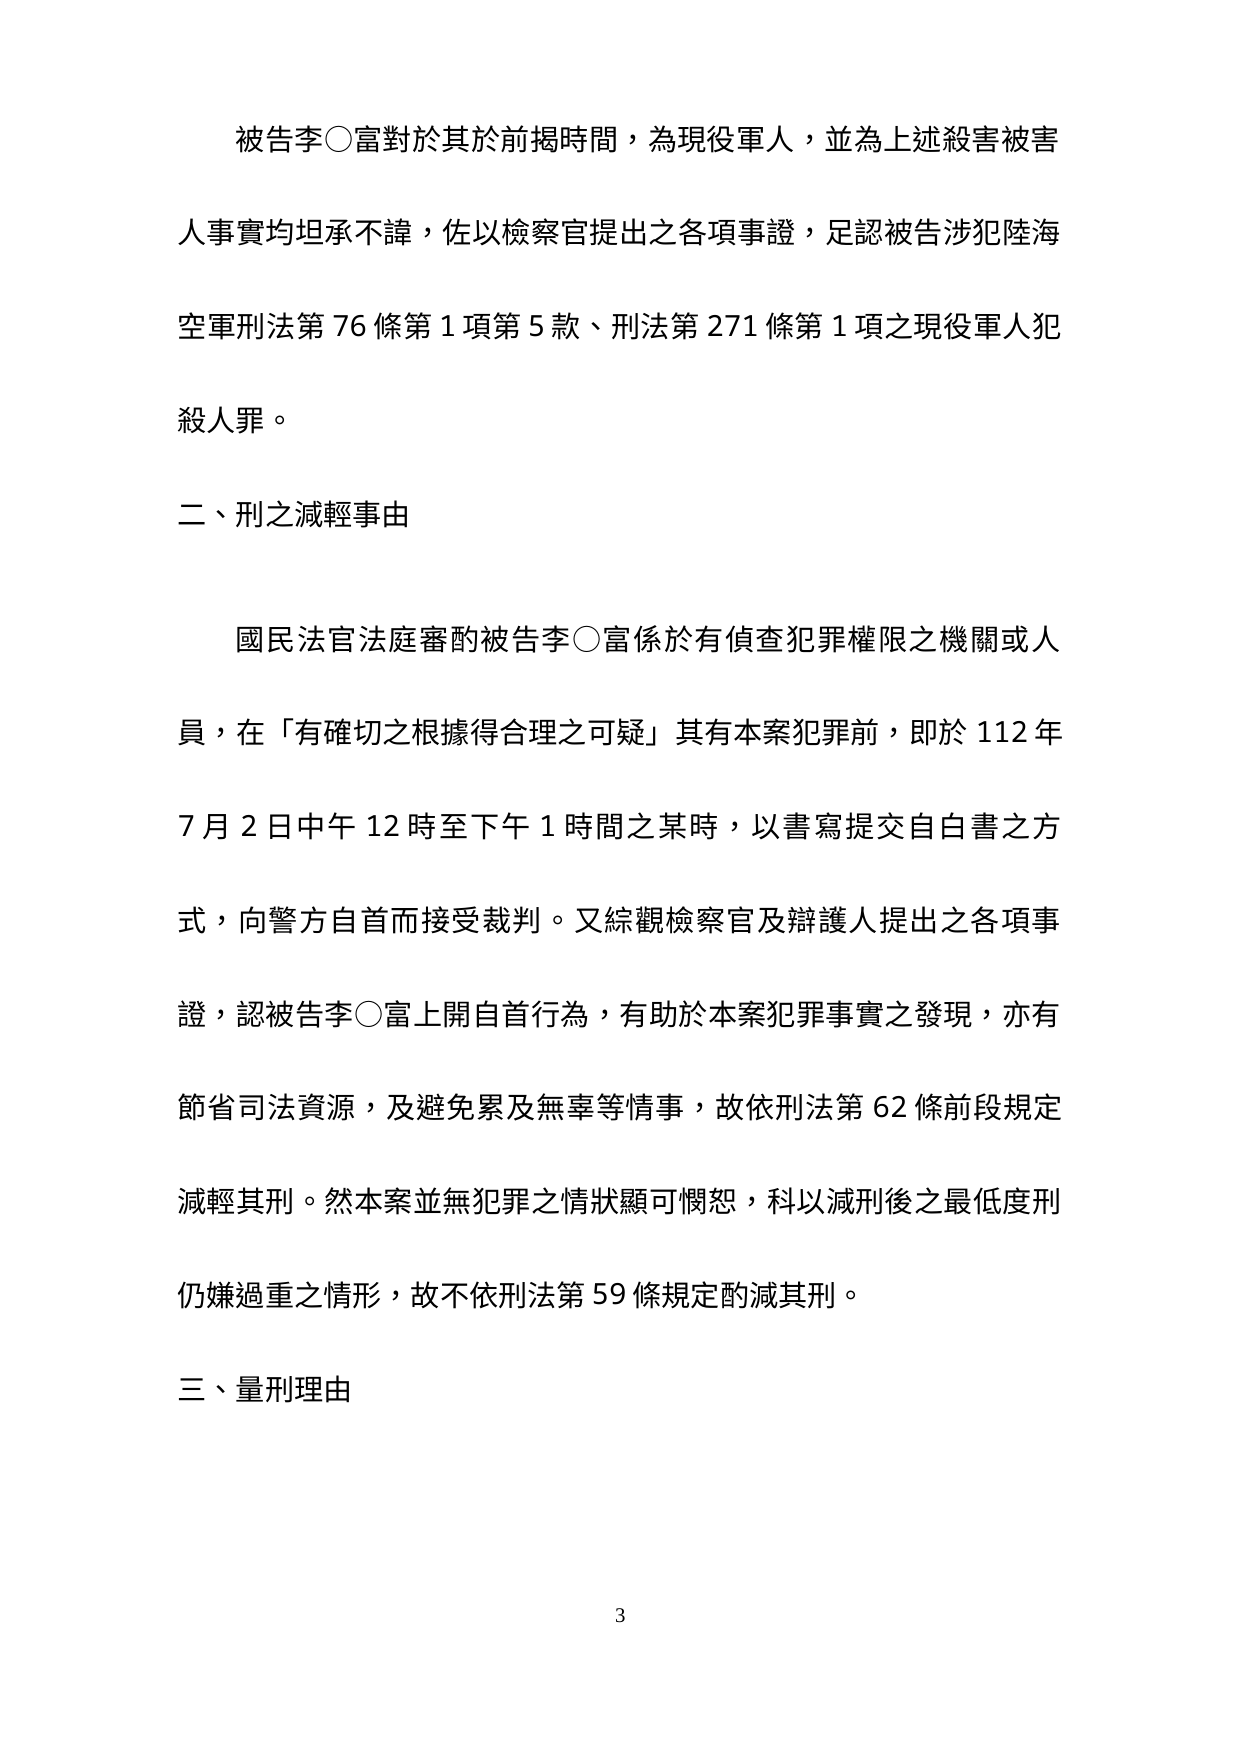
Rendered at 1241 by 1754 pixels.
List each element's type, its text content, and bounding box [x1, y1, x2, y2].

text 三、量刑理由 [177, 1346, 1063, 1408]
text 被告李○富對於其於前揭時間，為現役軍人，並為上述殺害被害人事實均坦承不諱，佐以檢察官提出之各項事證，足認被告涉犯陸海空軍刑法第76條第1項第5款、刑法第271條第1項之現役軍人犯殺人罪。 [177, 96, 1063, 439]
text 二、刑之減輕事由 [177, 471, 1063, 533]
text 國民法官法庭審酌被告李○富係於有偵查犯罪權限之機關或人員，在「有確切之根據得合理之可疑」其有本案犯罪前，即於112年7月2日中午12時至下午1時間之某時，以書寫提交自白書之方式，向警方自首而接受裁判。又綜觀檢察官及辯護人提出之各項事證，認被告李○富上開自首行為，有助於本案犯罪事實之發現，亦有節省司法資源，及避免累及無辜等情事，故依刑法第62條前段規定減輕其刑。然本案並無犯罪之情狀顯可憫恕，科以減刑後之最低度刑仍嫌過重之情形，故不依刑法第59條規定酌減其刑。 [177, 596, 1063, 1314]
